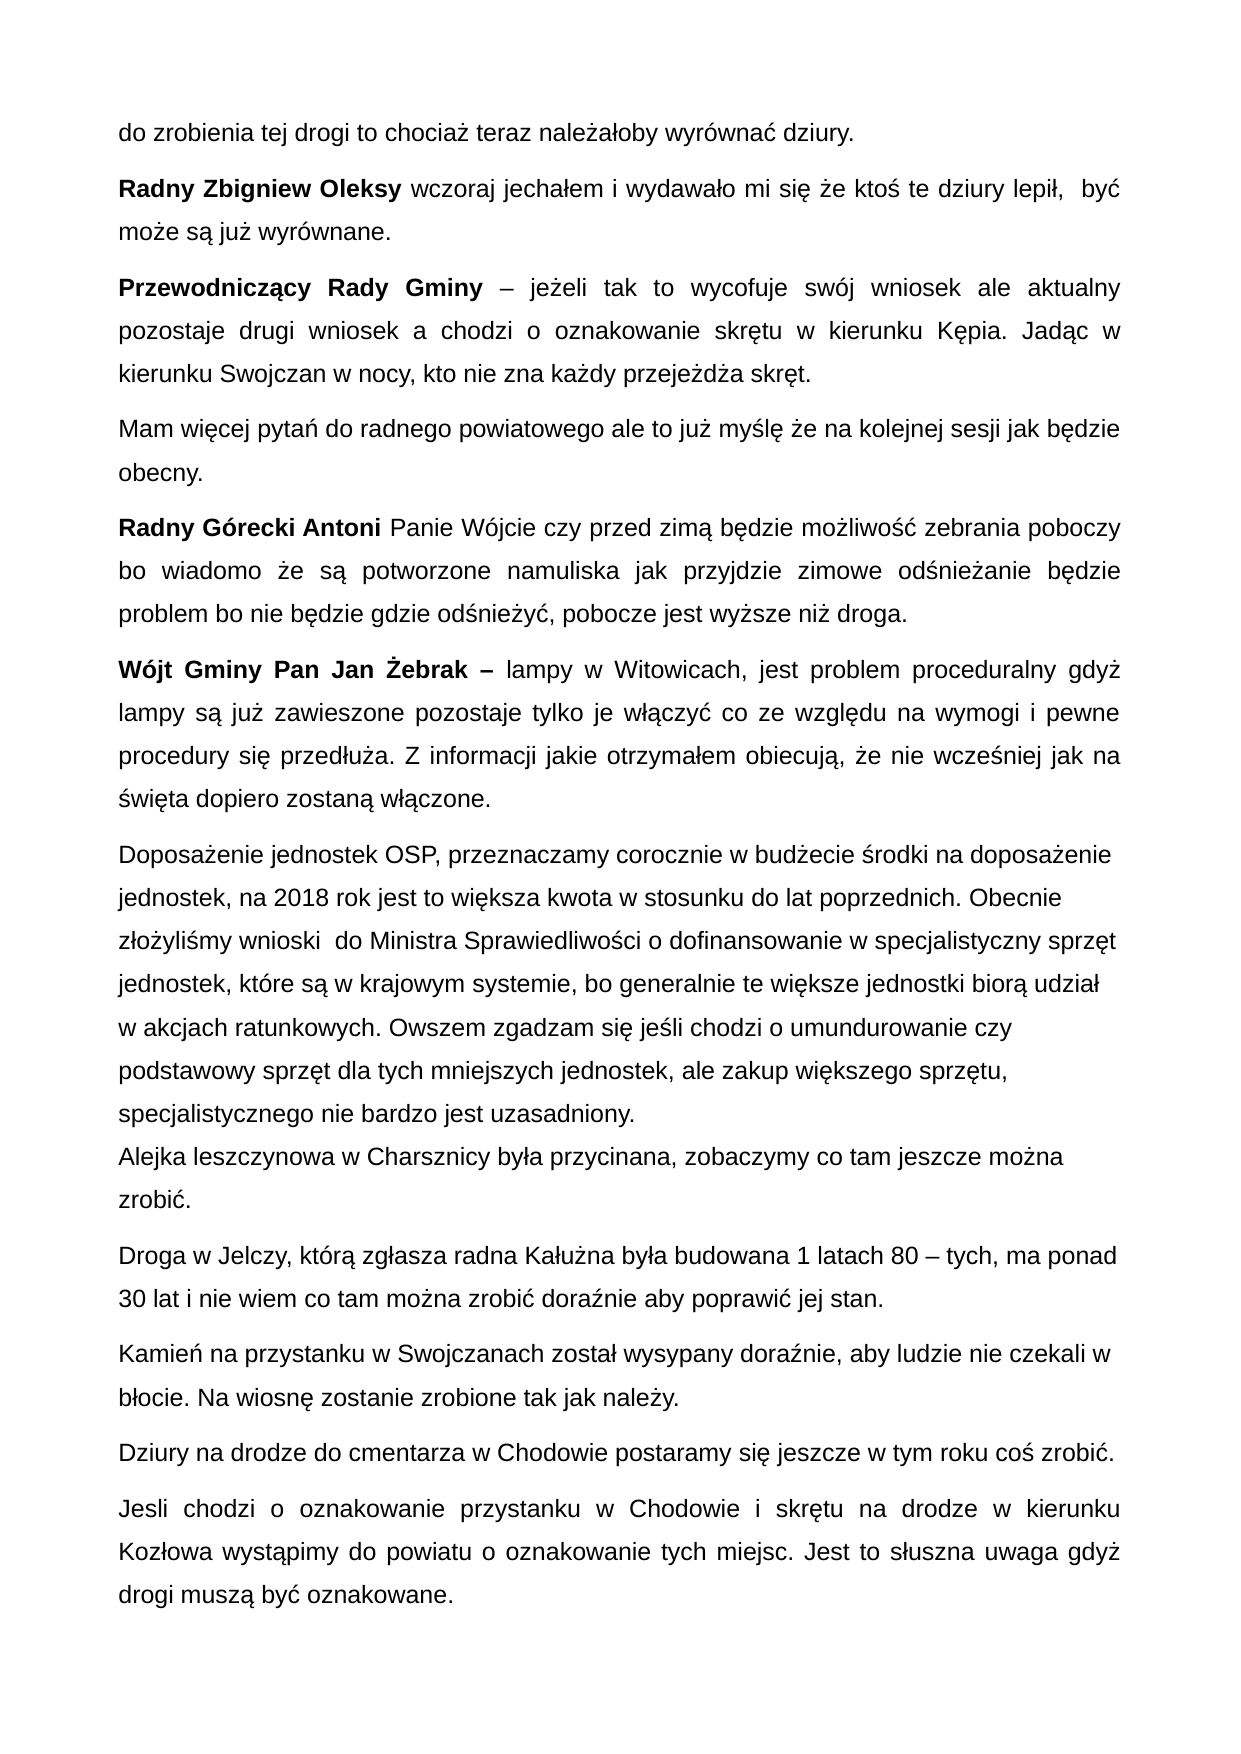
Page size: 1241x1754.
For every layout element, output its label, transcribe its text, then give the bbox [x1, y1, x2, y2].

text Radny Górecki Antoni Panie Wójcie czy przed zimą będzie możliwość zebrania poboczy bo wiadomo że są potworzone namuliska jak przyjdzie zimowe odśnieżanie będzie problem bo nie będzie gdzie odśnieżyć, pobocze jest wyższe niż droga. [118, 513, 1122, 628]
text Przewodniczący Rady Gminy – jeżeli tak to wycofuje swój wniosek ale aktualny pozostaje drugi wniosek a chodzi o oznakowanie skrętu w kierunku Kępia. Jadąc w kierunku Swojczan w nocy, kto nie zna każdy przejeżdża skręt. [118, 272, 1122, 387]
text Wójt Gminy Pan Jan Żebrak – lampy w Witowicach, jest problem proceduralny gdyż lampy są już zawieszone pozostaje tylko je włączyć co ze względu na wymogi i pewne procedury się przedłuża. Z informacji jakie otrzymałem obiecują, że nie wcześniej jak na święta dopiero zostaną włączone. [118, 655, 1122, 813]
text Droga w Jelczy, którą zgłasza radna Kałużna była budowana 1 latach 80 – tych, ma ponad 30 lat i nie wiem co tam można zrobić doraźnie aby poprawić jej stan. [118, 1241, 1122, 1312]
text Doposażenie jednostek OSP, przeznaczamy corocznie w budżecie środki na doposażenie jednostek, na 2018 rok jest to większa kwota w stosunku do lat poprzednich. Obecnie złożyliśmy wnioski do Ministra Sprawiedliwości o dofinansowanie w specjalistyczny sprzęt jednostek, które są w krajowym systemie, bo generalnie te większe jednostki biorą udział w akcjach ratunkowych. Owszem zgadzam się jeśli chodzi o umundurowanie czy podstawowy sprzęt dla tych mniejszych jednostek, ale zakup większego sprzętu, specjalistycznego nie bardzo jest uzasadniony. Alejka leszczynowa w Charsznicy była przycinana, zobaczymy co tam jeszcze można zrobić. [118, 840, 1122, 1214]
text do zrobienia tej drogi to chociaż teraz należałoby wyrównać dziury. [118, 118, 1122, 147]
text Kamień na przystanku w Swojczanach został wysypany doraźnie, aby ludzie nie czekali w błocie. Na wiosnę zostanie zrobione tak jak należy. [118, 1339, 1122, 1411]
text Radny Zbigniew Oleksy wczoraj jechałem i wydawało mi się że ktoś te dziury lepił, być może są już wyrównane. [118, 174, 1122, 246]
text Jesli chodzi o oznakowanie przystanku w Chodowie i skrętu na drodze w kierunku Kozłowa wystąpimy do powiatu o oznakowanie tych miejsc. Jest to słuszna uwaga gdyż drogi muszą być oznakowane. [118, 1494, 1122, 1609]
text Dziury na drodze do cmentarza w Chodowie postaramy się jeszcze w tym roku coś zrobić. [118, 1438, 1122, 1467]
text Mam więcej pytań do radnego powiatowego ale to już myślę że na kolejnej sesji jak będzie obecny. [118, 414, 1122, 486]
